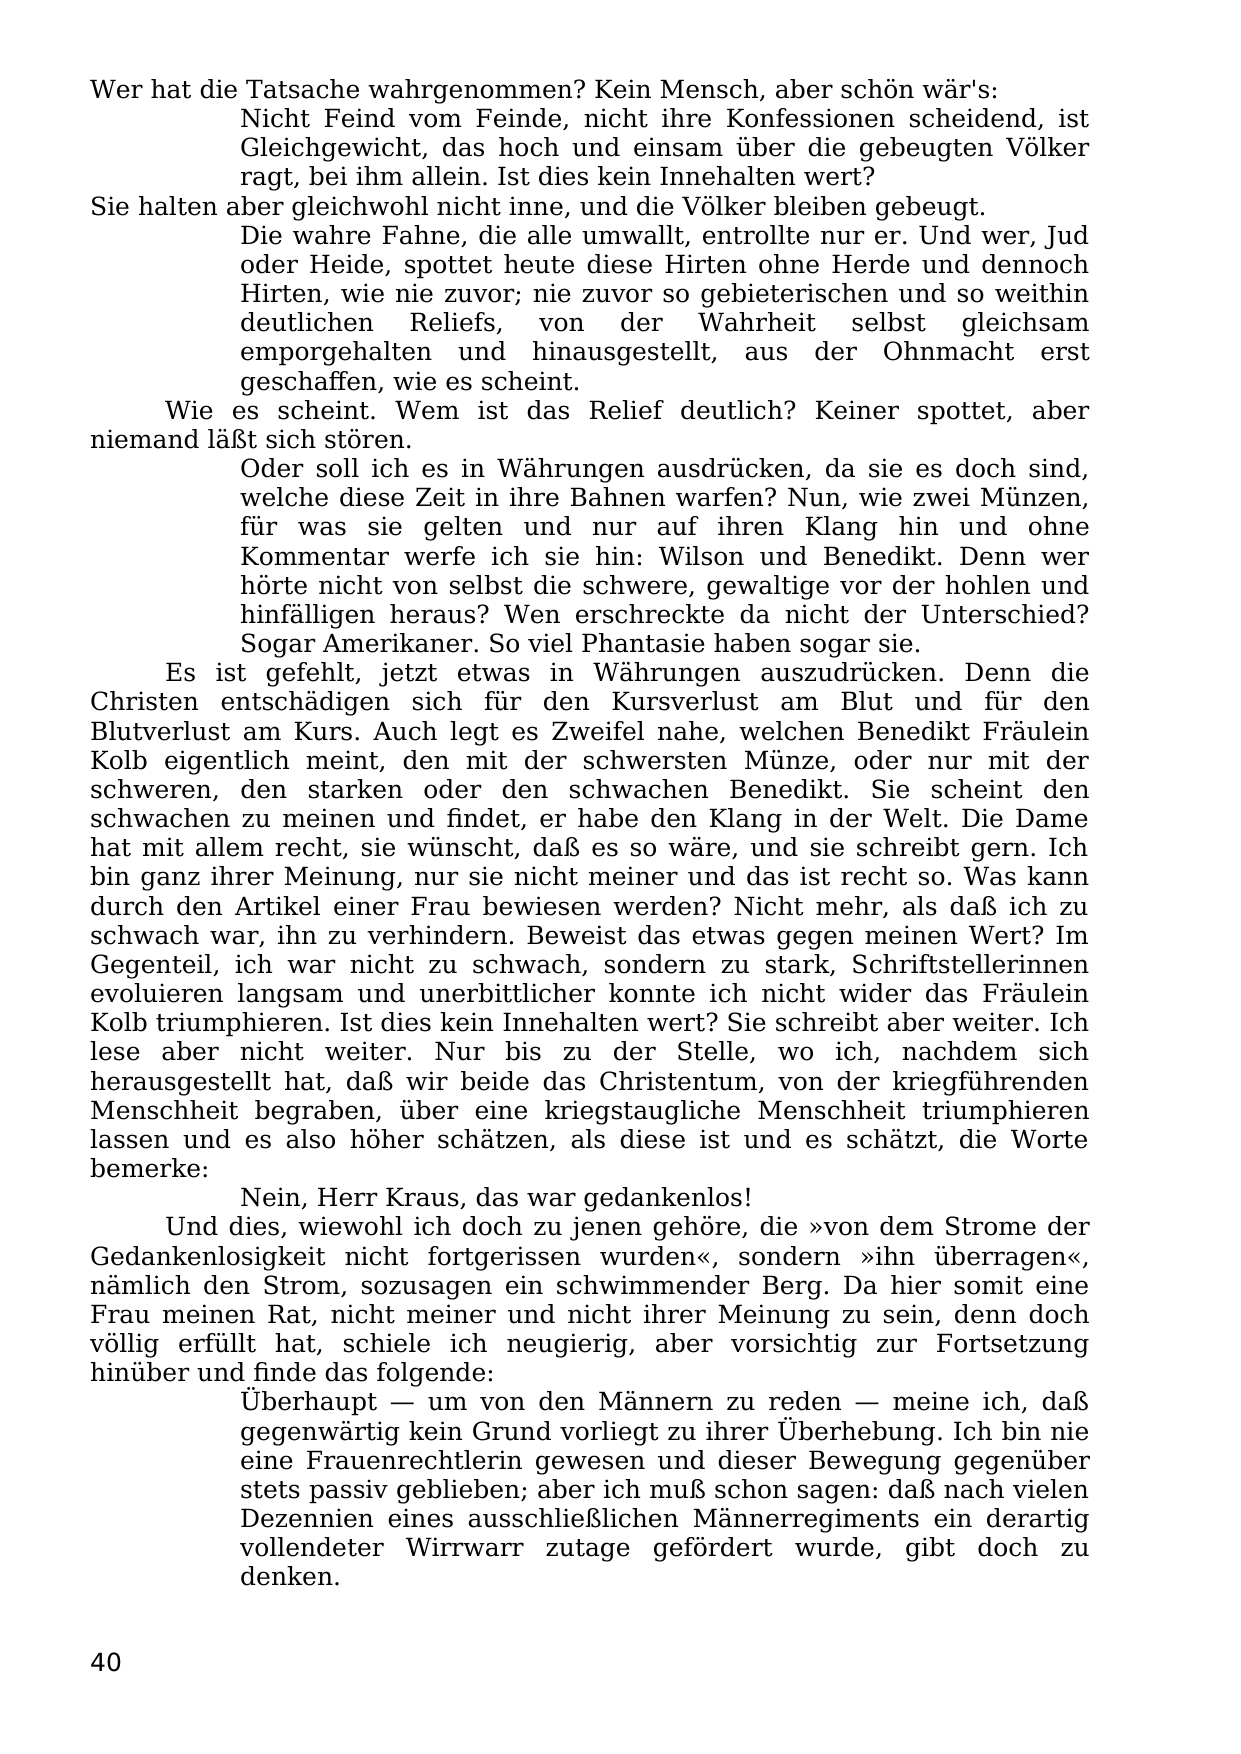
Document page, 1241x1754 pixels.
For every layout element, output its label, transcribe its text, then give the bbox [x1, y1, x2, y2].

text Und dies, wiewohl ich doch zu jenen gehöre, die »von dem Strome der Gedankenlosigkeit nicht fortgerissen wurden«, sondern »ihn überragen«, nämlich den Strom, sozusagen ein schwimmender Berg. Da hier somit eine Frau meinen Rat, nicht meiner und nicht ihrer Meinung zu sein, denn doch völlig erfüllt hat, schiele ich neugierig, aber vorsichtig zur Fortsetzung hinüber und finde das folgende: [90, 1212, 1091, 1387]
text Überhaupt — um von den Männern zu reden — meine ich, daß gegenwärtig kein Grund vorliegt zu ihrer Überhebung. Ich bin nie eine Frauenrechtlerin gewesen und dieser Bewegung gegenüber stets passiv geblieben; aber ich muß schon sagen: daß nach vielen Dezennien eines ausschließlichen Männerregiments ein derartig vollendeter Wirrwarr zutage gefördert wurde, gibt doch zu denken. [240, 1387, 1091, 1592]
text Wer hat die Tatsache wahrgenommen? Kein Mensch, aber schön wär's: [90, 75, 1091, 104]
text Sie halten aber gleichwohl nicht inne, und die Völker bleiben gebeugt. [90, 192, 1091, 221]
text Es ist gefehlt, jetzt etwas in Währungen auszudrücken. Denn die Christen entschädigen sich für den Kursverlust am Blut und für den Blutverlust am Kurs. Auch legt es Zweifel nahe, welchen Benedikt Fräulein Kolb eigentlich meint, den mit der schwersten Münze, oder nur mit der schweren, den starken oder den schwachen Benedikt. Sie scheint den schwachen zu meinen und findet, er habe den Klang in der Welt. Die Dame hat mit allem recht, sie wünscht, daß es so wäre, und sie schreibt gern. Ich bin ganz ihrer Meinung, nur sie nicht meiner und das ist recht so. Was kann durch den Artikel einer Frau bewiesen werden? Nicht mehr, als daß ich zu schwach war, ihn zu verhindern. Beweist das etwas gegen meinen Wert? Im Gegenteil, ich war nicht zu schwach, sondern zu stark, Schriftstellerinnen evoluieren langsam und unerbittlicher konnte ich nicht wider das Fräulein Kolb triumphieren. Ist dies kein Innehalten wert? Sie schreibt aber weiter. Ich lese aber nicht weiter. Nur bis zu der Stelle, wo ich, nachdem sich herausgestellt hat, daß wir beide das Christentum, von der kriegführenden Menschheit begraben, über eine kriegstaugliche Menschheit triumphieren lassen und es also höher schätzen, als diese ist und es schätzt, die Worte bemerke: [90, 658, 1091, 1183]
text Oder soll ich es in Währungen ausdrücken, da sie es doch sind, welche diese Zeit in ihre Bahnen warfen? Nun, wie zwei Münzen, für was sie gelten und nur auf ihren Klang hin und ohne Kommentar werfe ich sie hin: Wilson und Benedikt. Denn wer hörte nicht von selbst die schwere, gewaltige vor der hohlen und hinfälligen heraus? Wen erschreckte da nicht der Unterschied? Sogar Amerikaner. So viel Phantasie haben sogar sie. [240, 454, 1091, 658]
text Nicht Feind vom Feinde, nicht ihre Konfessionen scheidend, ist Gleichgewicht, das hoch und einsam über die gebeugten Völker ragt, bei ihm allein. Ist dies kein Innehalten wert? [240, 104, 1091, 192]
text Nein, Herr Kraus, das war gedankenlos! [240, 1183, 1091, 1212]
text Wie es scheint. Wem ist das Relief deutlich? Keiner spottet, aber niemand läßt sich stören. [90, 396, 1091, 454]
text Die wahre Fahne, die alle umwallt, entrollte nur er. Und wer, Jud oder Heide, spottet heute diese Hirten ohne Herde und dennoch Hirten, wie nie zuvor; nie zuvor so gebieterischen und so weithin deutlichen Reliefs, von der Wahrheit selbst gleichsam emporgehalten und hinausgestellt, aus der Ohnmacht erst geschaffen, wie es scheint. [240, 221, 1091, 396]
